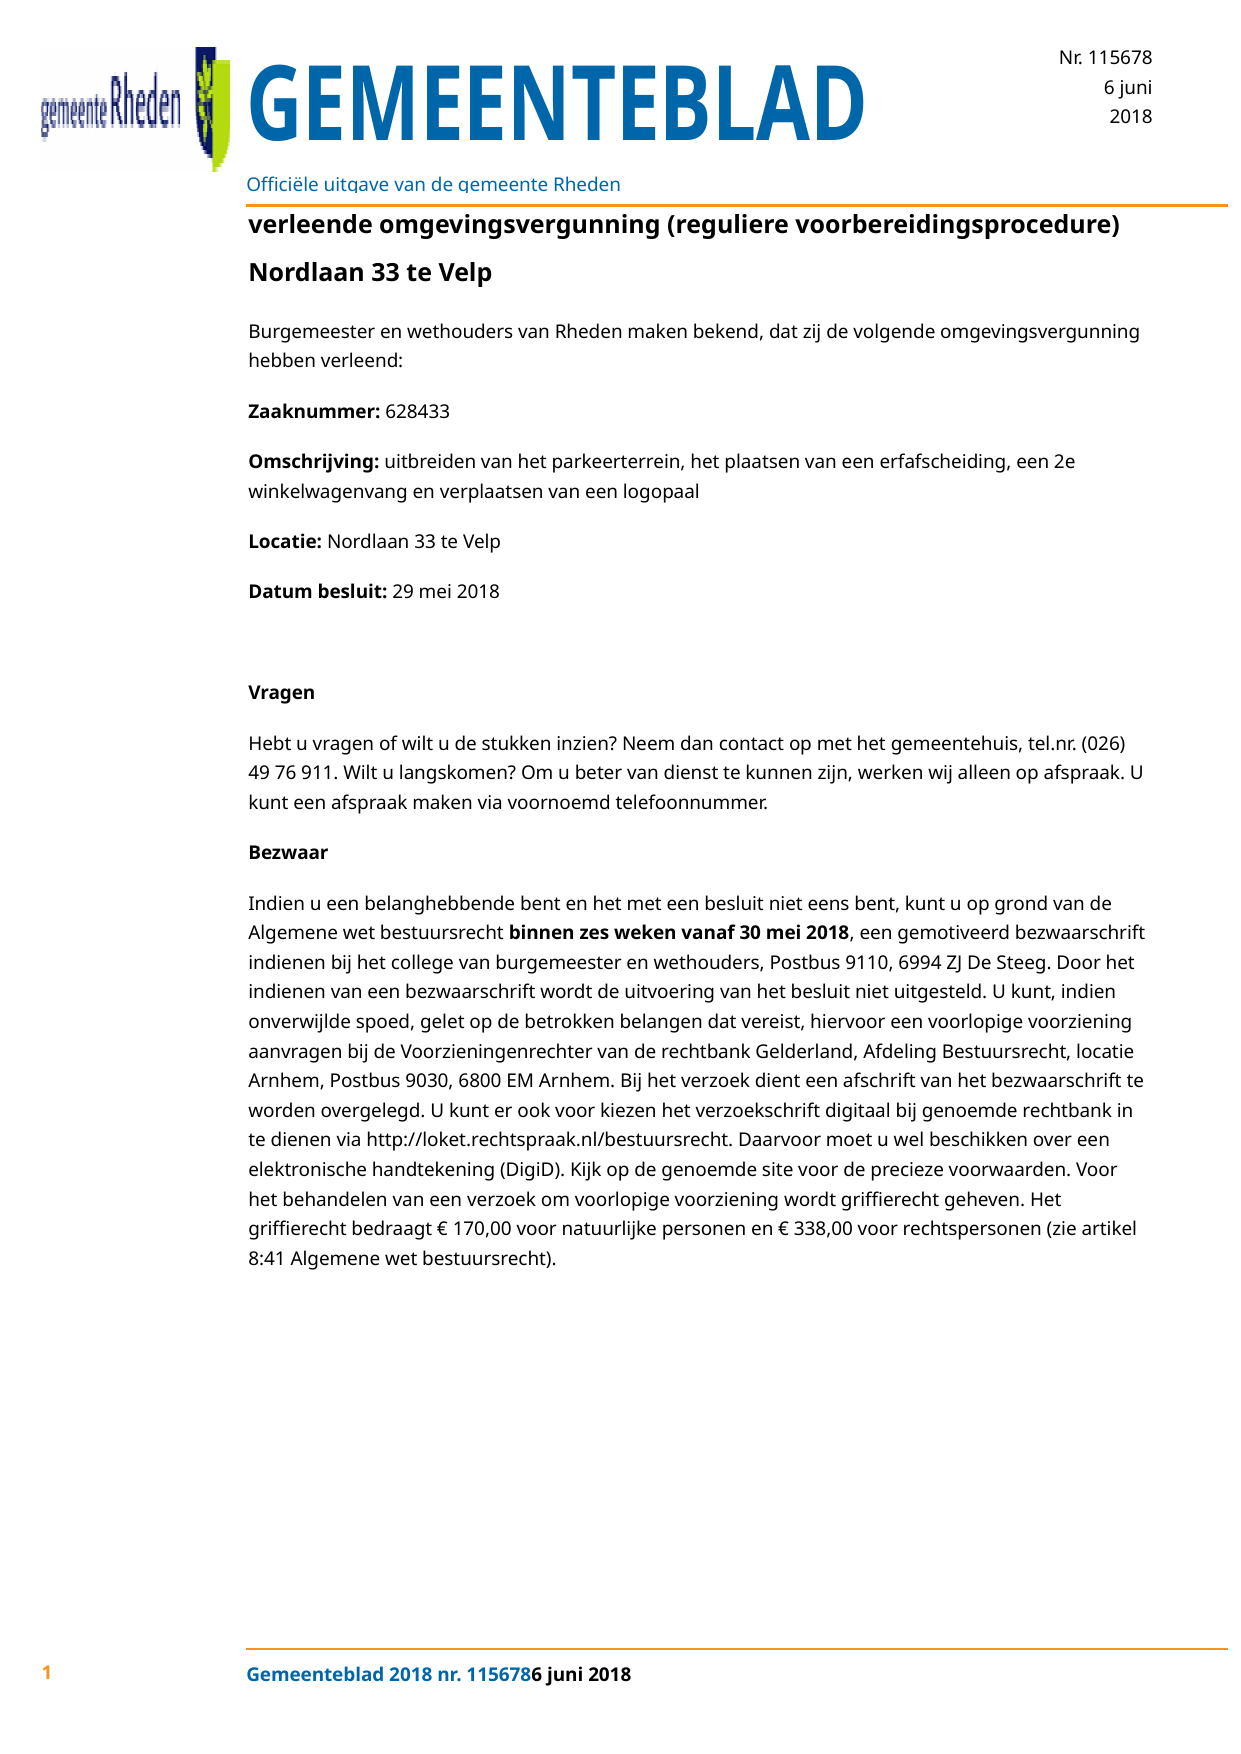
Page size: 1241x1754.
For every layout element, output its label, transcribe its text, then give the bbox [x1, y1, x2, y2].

text Vragen [248, 679, 1152, 705]
picture [41, 47, 231, 172]
text Bezwaar [248, 839, 1152, 865]
text Omschrijving: uitbreiden van het parkeerterrein, het plaatsen van een erfafscheiding, een 2e winkelwagenvang en verplaatsen van een logopaal [248, 448, 1152, 504]
text Zaaknummer: 628433 [248, 398, 1152, 424]
text Indien u een belanghebbende bent en het met een besluit niet eens bent, kunt u op grond van de Algemene wet bestuursrecht binnen zes weken vanaf 30 mei 2018, een gemotiveerd bezwaarschrift indienen bij het college van burgemeester en wethouders, Postbus 9110, 6994 ZJ De Steeg. Door het indienen van een bezwaarschrift wordt de uitvoering van het besluit niet uitgesteld. U kunt, indien onverwijlde spoed, gelet op de betrokken belangen dat vereist, hiervoor een voorlopige voorziening aanvragen bij de Voorzieningenrechter van de rechtbank Gelderland, Afdeling Bestuursrecht, locatie Arnhem, Postbus 9030, 6800 EM Arnhem. Bij het verzoek dient een afschrift van het bezwaarschrift te worden overgelegd. U kunt er ook voor kiezen het verzoekschrift digitaal bij genoemde rechtbank in te dienen via http://loket.rechtspraak.nl/bestuursrecht. Daarvoor moet u wel beschikken over een elektronische handtekening (DigiD). Kijk op de genoemde site voor de precieze voorwaarden. Voor het behandelen van een verzoek om voorlopige voorziening wordt griffierecht geheven. Het griffierecht bedraagt € 170,00 voor natuurlijke personen en € 338,00 voor rechtspersonen (zie artikel 8:41 Algemene wet bestuursrecht). [248, 890, 1152, 1271]
text Locatie: Nordlaan 33 te Velp [248, 528, 1152, 554]
text Burgemeester en wethouders van Rheden maken bekend, dat zij de volgende omgevingsvergunning hebben verleend: [248, 318, 1152, 373]
text verleende omgevingsvergunning (reguliere voorbereidingsprocedure) Nordlaan 33 te Velp [248, 207, 1152, 288]
text Datum besluit: 29 mei 2018 [248, 579, 1152, 604]
text Hebt u vragen of wilt u de stukken inzien? Neem dan contact op met het gemeentehuis, tel.nr. (026) 49 76 911. Wilt u langskomen? Om u beter van dienst te kunnen zijn, werken wij alleen op afspraak. U kunt een afspraak maken via voornoemd telefoonnummer. [248, 730, 1152, 815]
